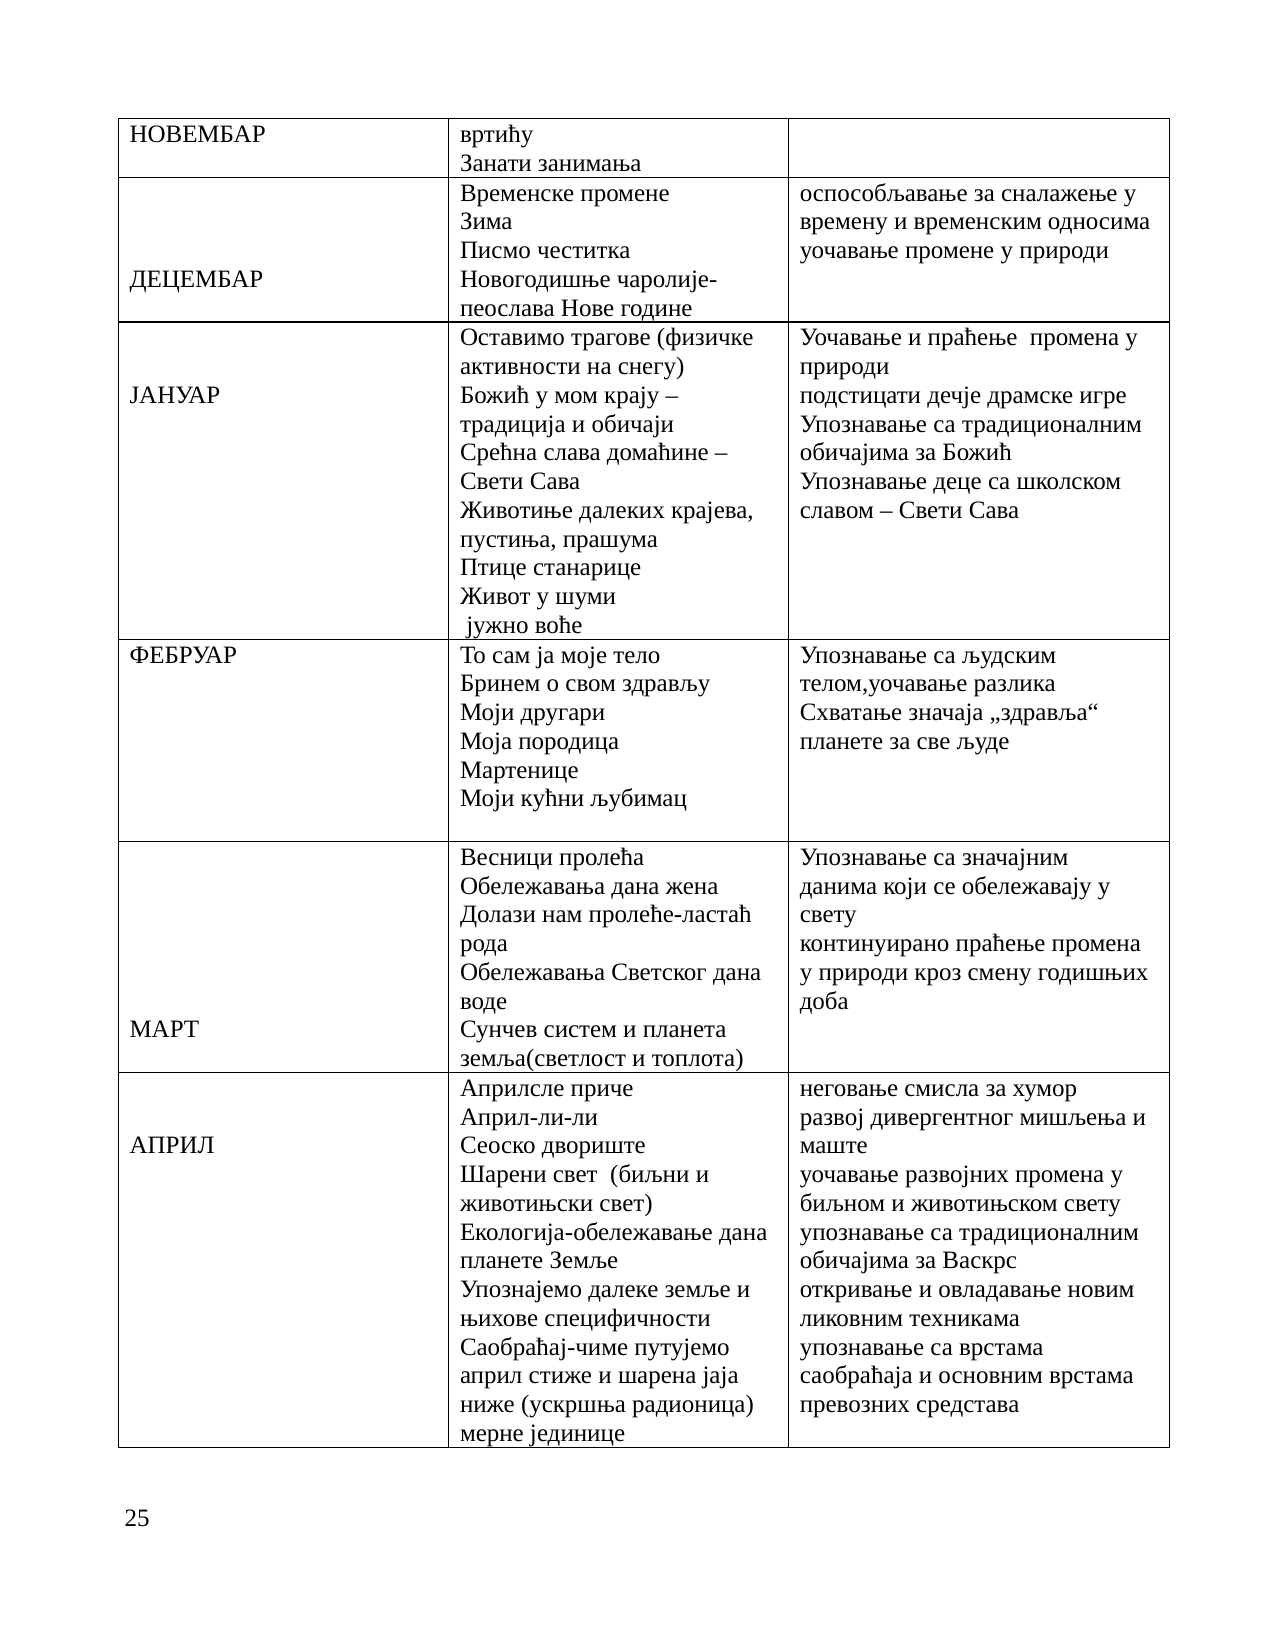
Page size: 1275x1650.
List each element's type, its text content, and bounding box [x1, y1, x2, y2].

table_cell Оставимо трагове (физичке активности на снегу) Божић у мом крају – традиција и обичаји Срећна слава домаћине – Свети Сава Животиње далеких крајева, пустиња, прашума Птице станарице Живот у шуми јужно воће [449, 323, 788, 639]
table_cell Временске промене Зима Писмо честитка Новогодишње чаролије-пеослава Нове године [449, 178, 788, 321]
table_cell ФЕБРУАР [119, 640, 448, 841]
table_cell НОВЕМБАР [119, 119, 448, 177]
table_cell оспособљавање за сналажење у времену и временским односима уочавање промене у природи [789, 178, 1169, 321]
table_cell Весници пролећа Обележавања дана жена Долази нам пролеће-ластаћ рода Обележавања Светског дана воде Сунчев систем и планета земља(светлост и топлота) [449, 842, 788, 1072]
table_cell То сам ја моје тело Бринем о свом здрављу Моји другари Моја породица Мартенице Моји кућни љубимац [449, 640, 788, 841]
table_cell неговање смисла за хумор развој дивергентног мишљења и маште уочавање развојних промена у биљном и животињском свету упознавање са традиционалним обичајима за Васкрс откривање и овладавање новим ликовним техникама упознавање са врстама саобраћаја и основним врстама превозних средстава [789, 1073, 1169, 1447]
table_cell Априлсле приче Април-ли-ли Сеоско двориште Шарени свет (биљни и животињски свет) Екологија-обележавање дана планете Земље Упознајемо далеке земље и њихове специфичности Саобраћај-чиме путујемо април стиже и шарена јаја ниже (ускршња радионица) мерне јединице [449, 1073, 788, 1447]
table_cell АПРИЛ [119, 1073, 448, 1447]
table_cell ЈАНУАР [119, 323, 448, 639]
table_cell Уочавање и праћење промена у природи подстицати дечје драмске игре Упознавање са традиционалним обичајима за Божић Упознавање деце са школском славом – Свети Сава [789, 323, 1169, 639]
table_cell вртићу Занати занимања [449, 119, 788, 177]
table_cell ДЕЦЕМБАР [119, 178, 448, 321]
table_cell МАРТ [119, 842, 448, 1072]
table_cell [789, 119, 1169, 177]
table_cell Упознавање са значајним данима који се обележавају у свету континуирано праћење промена у природи кроз смену годишњих доба [789, 842, 1169, 1072]
table_cell Упознавање са људским телом,уочавање разлика Схватање значаја „здравља“ планете за све људе [789, 640, 1169, 841]
